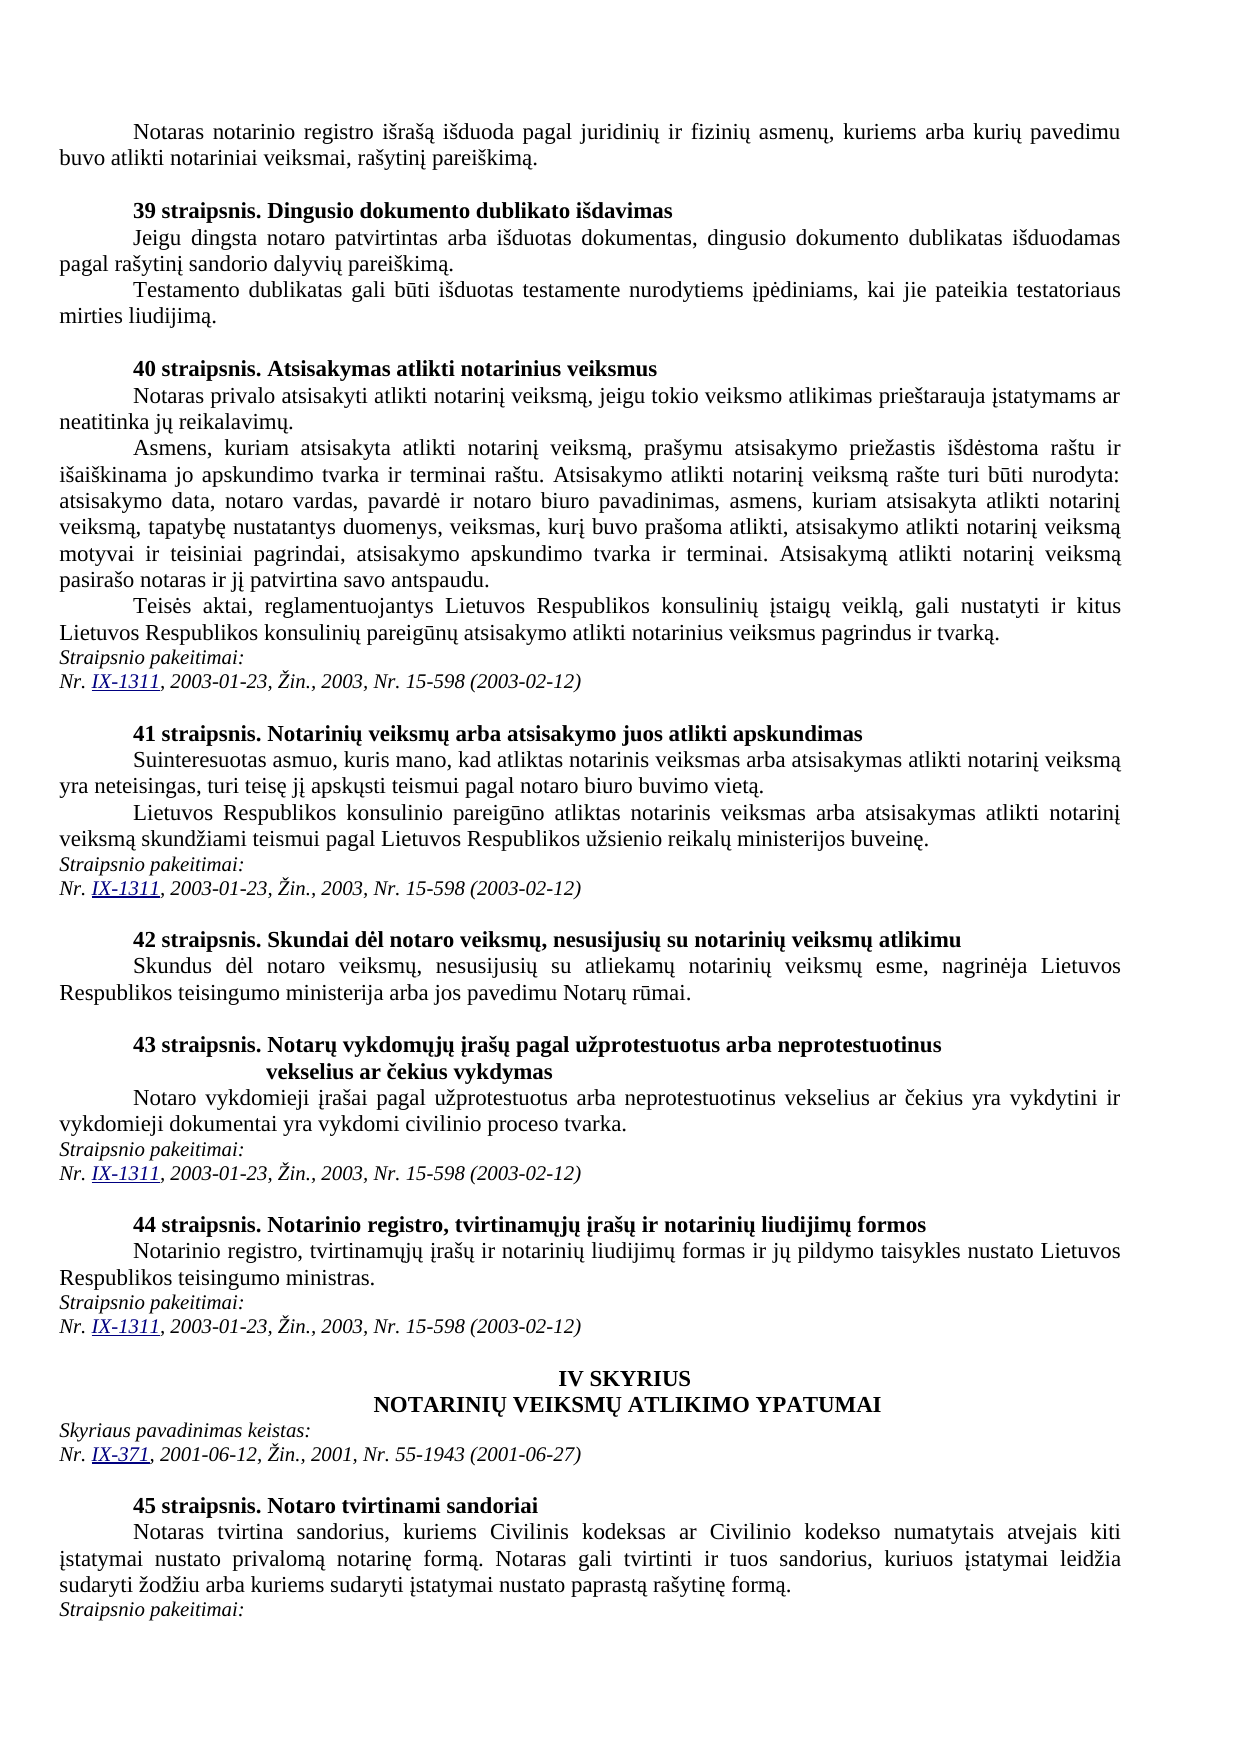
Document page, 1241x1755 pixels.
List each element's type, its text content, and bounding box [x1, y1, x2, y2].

text 43 straipsnis. Notarų vykdomųjų įrašų pagal užprotestuotus arba neprotestuotinus [59, 1031, 1122, 1058]
text Nr. IX-1311, 2003-01-23, Žin., 2003, Nr. 15-598 (2003-02-12) [59, 669, 1122, 693]
text Skundus dėl notaro veiksmų, nesusijusių su atliekamų notarinių veiksmų esme, nagrinėja Lietuvos Respublikos teisingumo ministerija arba jos pavedimu Notarų rūmai. [59, 952, 1122, 1005]
text Notaro vykdomieji įrašai pagal užprotestuotus arba neprotestuotinus vekselius ar čekius yra vykdytini ir vykdomieji dokumentai yra vykdomi civilinio proceso tvarka. [59, 1084, 1122, 1137]
text 41 straipsnis. Notarinių veiksmų arba atsisakymo juos atlikti apskundimas [59, 720, 1122, 746]
text Notaras notarinio registro išrašą išduoda pagal juridinių ir fizinių asmenų, kuriems arba kurių pavedimu buvo atlikti notariniai veiksmai, rašytinį pareiškimą. [59, 118, 1122, 171]
text Nr. IX-1311, 2003-01-23, Žin., 2003, Nr. 15-598 (2003-02-12) [59, 1161, 1122, 1185]
text 40 straipsnis. Atsisakymas atlikti notarinius veiksmus [59, 355, 1122, 382]
text 39 straipsnis. Dingusio dokumento dublikato išdavimas [59, 197, 1122, 223]
text Teisės aktai, reglamentuojantys Lietuvos Respublikos konsulinių įstaigų veiklą, gali nustatyti ir kitus Lietuvos Respublikos konsulinių pareigūnų atsisakymo atlikti notarinius veiksmus pagrindus ir tvarką. [59, 592, 1122, 645]
text Testamento dublikatas gali būti išduotas testamente nurodytiems įpėdiniams, kai jie pateikia testatoriaus mirties liudijimą. [59, 276, 1122, 329]
text Nr. IX-1311, 2003-01-23, Žin., 2003, Nr. 15-598 (2003-02-12) [59, 876, 1122, 899]
text 45 straipsnis. Notaro tvirtinami sandoriai [59, 1492, 1122, 1518]
subtitle IV SKYRIUS [59, 1365, 1122, 1391]
text Straipsnio pakeitimai: [59, 1597, 1122, 1621]
text Straipsnio pakeitimai: [59, 851, 1122, 876]
text Straipsnio pakeitimai: [59, 1290, 1122, 1314]
text Straipsnio pakeitimai: [59, 645, 1122, 669]
text Lietuvos Respublikos konsulinio pareigūno atliktas notarinis veiksmas arba atsisakymas atlikti notarinį veiksmą skundžiami teismui pagal Lietuvos Respublikos užsienio reikalų ministerijos buveinę. [59, 799, 1122, 851]
text vekselius ar čekius vykdymas [59, 1058, 1122, 1084]
text Straipsnio pakeitimai: [59, 1137, 1122, 1161]
text Nr. IX-1311, 2003-01-23, Žin., 2003, Nr. 15-598 (2003-02-12) [59, 1314, 1122, 1338]
text Notaras privalo atsisakyti atlikti notarinį veiksmą, jeigu tokio veiksmo atlikimas prieštarauja įstatymams ar neatitinka jų reikalavimų. [59, 382, 1122, 434]
text Asmens, kuriam atsisakyta atlikti notarinį veiksmą, prašymu atsisakymo priežastis išdėstoma raštu ir išaiškinama jo apskundimo tvarka ir terminai raštu. Atsisakymo atlikti notarinį veiksmą rašte turi būti nurodyta: atsisakymo data, notaro vardas, pavardė ir notaro biuro pavadinimas, asmens, kuriam atsisakyta atlikti notarinį veiksmą, tapatybę nustatantys duomenys, veiksmas, kurį buvo prašoma atlikti, atsisakymo atlikti notarinį veiksmą motyvai ir teisiniai pagrindai, atsisakymo apskundimo tvarka ir terminai. Atsisakymą atlikti notarinį veiksmą pasirašo notaras ir jį patvirtina savo antspaudu. [59, 434, 1122, 592]
text Suinteresuotas asmuo, kuris mano, kad atliktas notarinis veiksmas arba atsisakymas atlikti notarinį veiksmą yra neteisingas, turi teisę jį apskųsti teismui pagal notaro biuro buvimo vietą. [59, 746, 1122, 799]
text 44 straipsnis. Notarinio registro, tvirtinamųjų įrašų ir notarinių liudijimų formos [59, 1211, 1122, 1238]
text Jeigu dingsta notaro patvirtintas arba išduotas dokumentas, dingusio dokumento dublikatas išduodamas pagal rašytinį sandorio dalyvių pareiškimą. [59, 223, 1122, 276]
subtitle NOTARINIŲ VEIKSMŲ ATLIKIMO YPATUMAI [59, 1391, 1122, 1417]
text Notaras tvirtina sandorius, kuriems Civilinis kodeksas ar Civilinio kodekso numatytais atvejais kiti įstatymai nustato privalomą notarinę formą. Notaras gali tvirtinti ir tuos sandorius, kuriuos įstatymai leidžia sudaryti žodžiu arba kuriems sudaryti įstatymai nustato paprastą rašytinę formą. [59, 1518, 1122, 1597]
text Nr. IX-371, 2001-06-12, Žin., 2001, Nr. 55-1943 (2001-06-27) [59, 1442, 1122, 1466]
text Skyriaus pavadinimas keistas: [59, 1417, 1122, 1442]
text 42 straipsnis. Skundai dėl notaro veiksmų, nesusijusių su notarinių veiksmų atlikimu [59, 926, 1122, 952]
text Notarinio registro, tvirtinamųjų įrašų ir notarinių liudijimų formas ir jų pildymo taisykles nustato Lietuvos Respublikos teisingumo ministras. [59, 1238, 1122, 1290]
